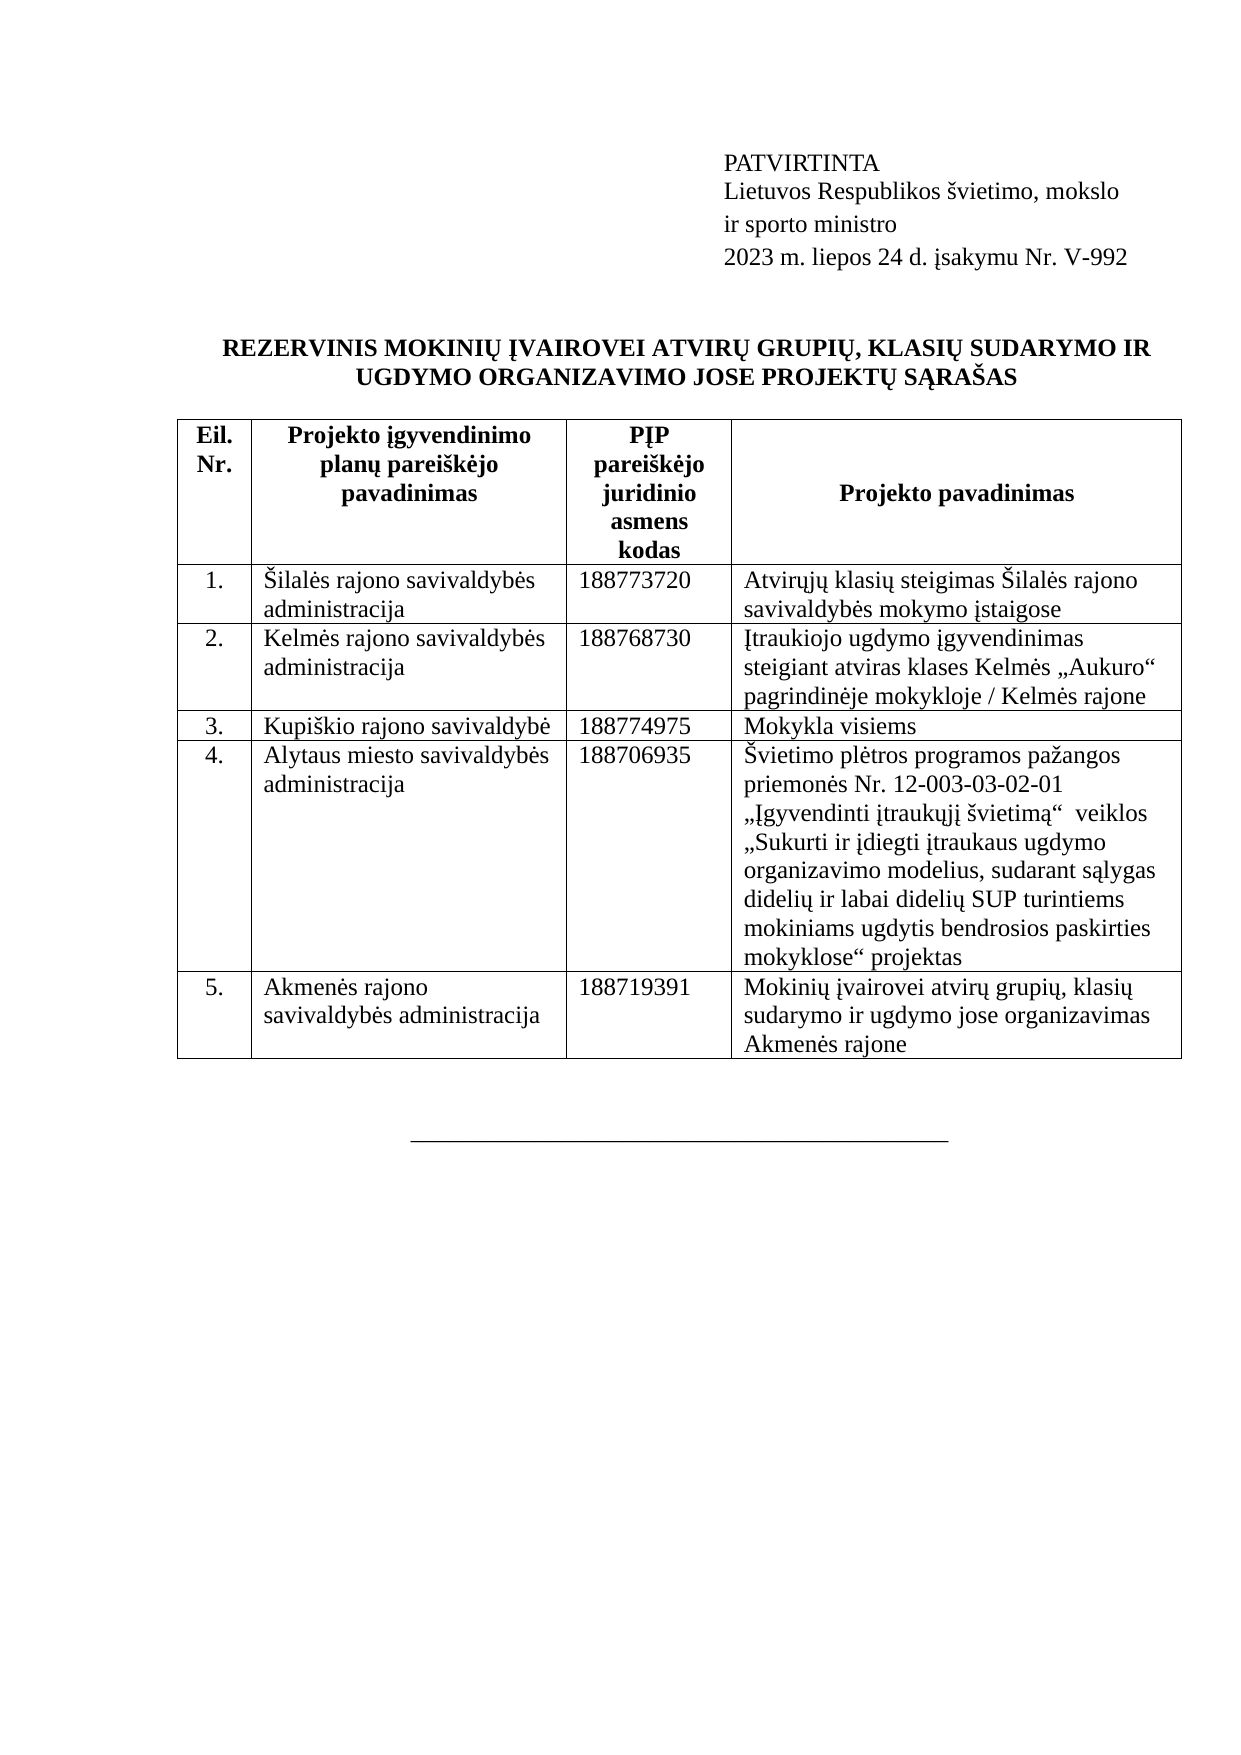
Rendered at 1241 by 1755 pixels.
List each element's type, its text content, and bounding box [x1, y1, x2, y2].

table_cell 1. [178, 565, 251, 622]
table_cell 2. [178, 624, 251, 710]
table_cell Mokinių įvairovei atvirų grupių, klasių sudarymo ir ugdymo jose organizavimas Akmenės rajone [732, 972, 1181, 1058]
text REZERVINIS MOKINIŲ ĮVAIROVEI ATVIRŲ GRUPIŲ, KLASIŲ SUDARYMO IR UGDYMO ORGANIZAVIMO JOSE PROJEKTŲ SĄRAŠAS [192, 333, 1181, 390]
table_cell Švietimo plėtros programos pažangos priemonės Nr. 12-003-03-02-01 „Įgyvendinti įtraukųjį švietimą“ veiklos „Sukurti ir įdiegti įtraukaus ugdymo organizavimo modelius, sudarant sąlygas didelių ir labai didelių SUP turintiems mokiniams ugdytis bendrosios paskirties mokyklose“ projektas [732, 741, 1181, 971]
table_header Eil. Nr. [178, 420, 251, 564]
table_cell Šilalės rajono savivaldybės administracija [252, 565, 566, 622]
table_cell Atvirųjų klasių steigimas Šilalės rajono savivaldybės mokymo įstaigose [732, 565, 1181, 622]
table_cell 188719391 [567, 972, 731, 1058]
text ir sporto ministro [723, 209, 1151, 238]
table_cell Kelmės rajono savivaldybės administracija [252, 624, 566, 710]
table_cell Mokykla visiems [732, 711, 1181, 739]
text Lietuvos Respublikos švietimo, mokslo [723, 176, 1151, 205]
table_cell 188768730 [567, 624, 731, 710]
table_header Projekto pavadinimas [732, 420, 1181, 564]
table_cell 188774975 [567, 711, 731, 739]
table_cell 3. [178, 711, 251, 739]
table_cell Akmenės rajono savivaldybės administracija [252, 972, 566, 1058]
table_cell Alytaus miesto savivaldybės administracija [252, 741, 566, 971]
table_cell 4. [178, 741, 251, 971]
table_cell Kupiškio rajono savivaldybė [252, 711, 566, 739]
table_cell 188706935 [567, 741, 731, 971]
table_header PĮP pareiškėjo juridinio asmens kodas [567, 420, 731, 564]
text ___________________________________________ [177, 1116, 1181, 1145]
table_header Projekto įgyvendinimo planų pareiškėjo pavadinimas [252, 420, 566, 564]
table_cell Įtraukiojo ugdymo įgyvendinimas steigiant atviras klases Kelmės „Aukuro“ pagrindinėje mokykloje / Kelmės rajone [732, 624, 1181, 710]
text PATVIRTINTA [723, 148, 1181, 176]
table_cell 188773720 [567, 565, 731, 622]
table_cell 5. [178, 972, 251, 1058]
text 2023 m. liepos 24 d. įsakymu Nr. V-992 [723, 242, 1151, 271]
